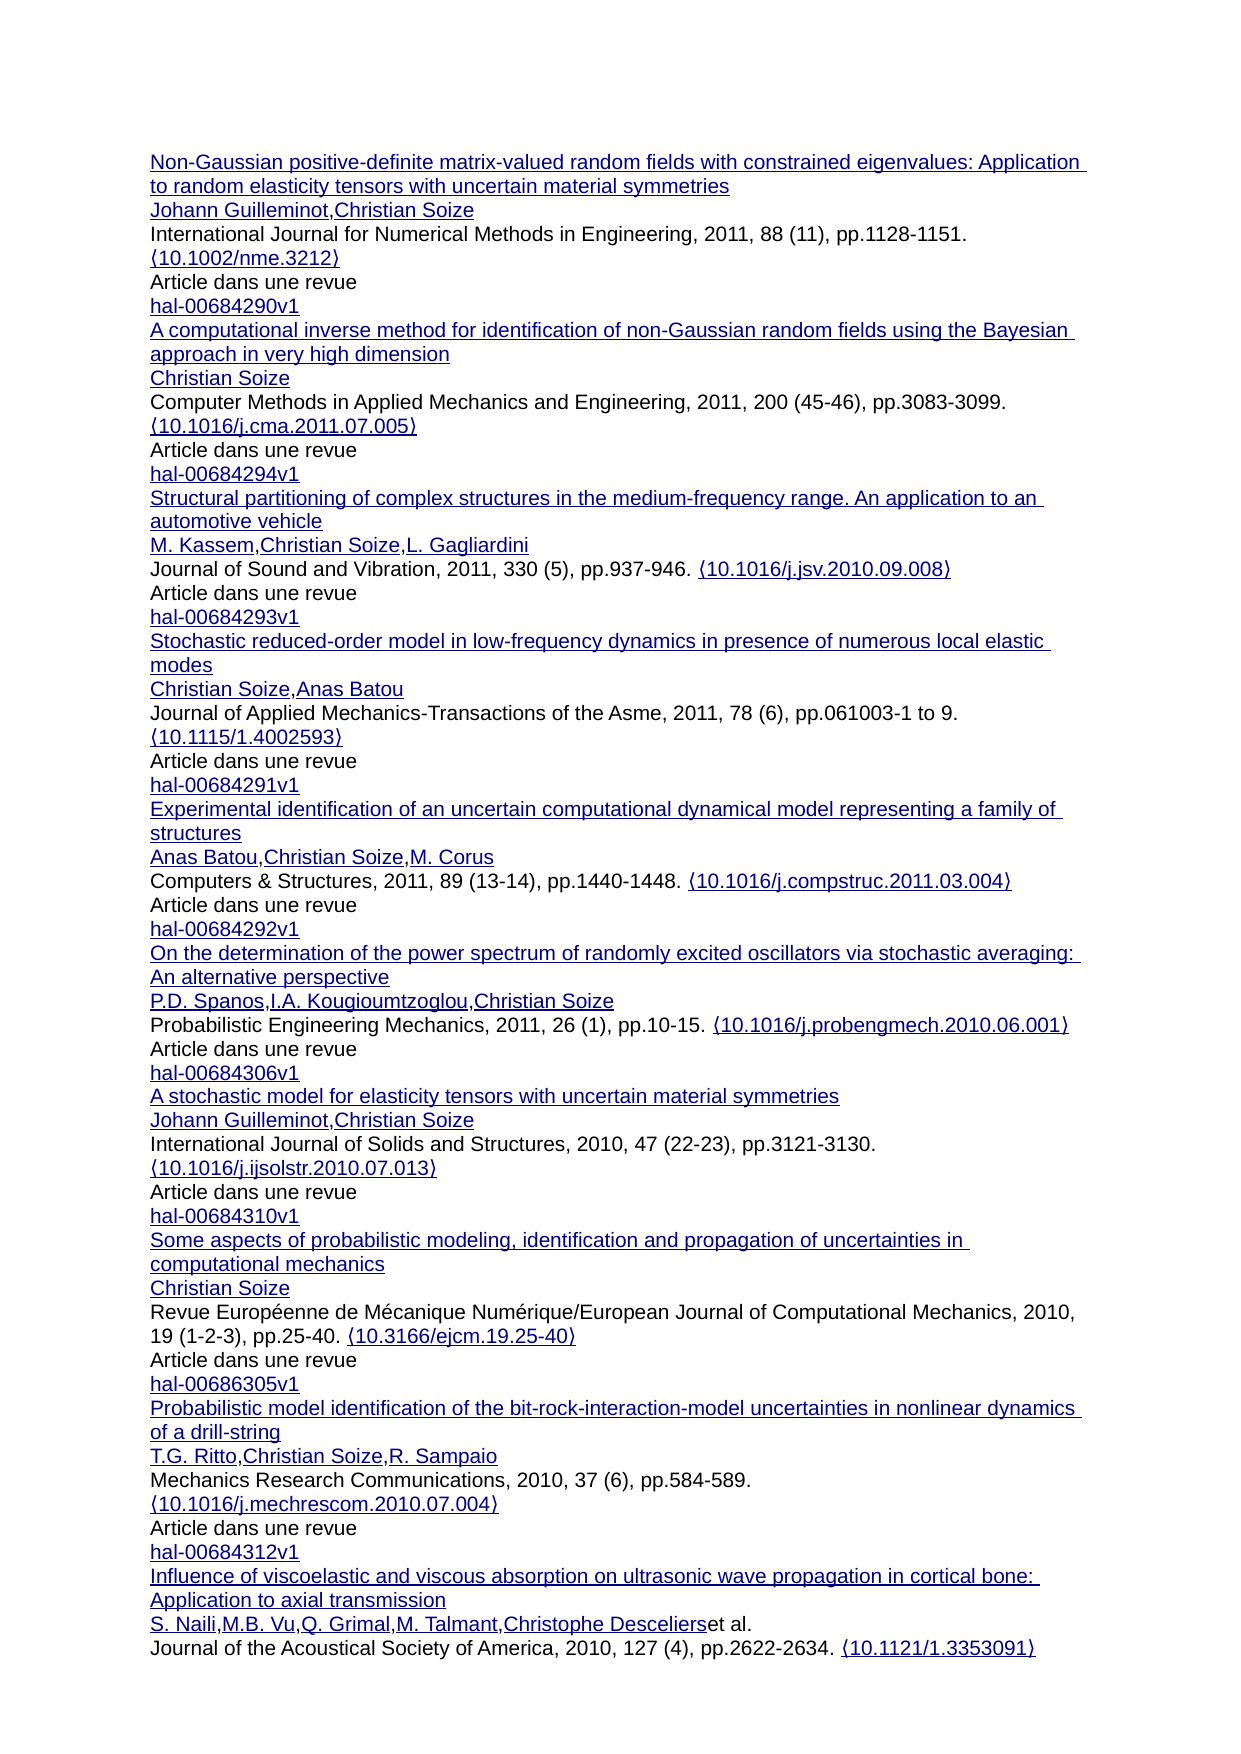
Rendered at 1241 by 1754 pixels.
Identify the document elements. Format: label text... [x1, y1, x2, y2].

table_cell Non-Gaussian positive-definite matrix-valued random fields with constrained eigenvalues: Application to random elasticity tensors with uncertain material symmetries Johann Guilleminot,Christian Soize International Journal for Numerical Methods in Engineering, 2011, 88 (11), pp.1128-1151. ⟨10.1002/nme.3212⟩ Article dans une revue hal-00684290v1 [150, 150, 1090, 318]
table_cell Some aspects of probabilistic modeling, identification and propagation of uncertainties in computational mechanics Christian Soize Revue Européenne de Mécanique Numérique/European Journal of Computational Mechanics, 2010, 19 (1-2-3), pp.25-40. ⟨10.3166/ejcm.19.25-40⟩ Article dans une revue hal-00686305v1 [150, 1228, 1090, 1396]
table_cell Stochastic reduced-order model in low-frequency dynamics in presence of numerous local elastic modes Christian Soize,Anas Batou Journal of Applied Mechanics-Transactions of the Asme, 2011, 78 (6), pp.061003-1 to 9. ⟨10.1115/1.4002593⟩ Article dans une revue hal-00684291v1 [150, 629, 1090, 797]
table_cell Experimental identification of an uncertain computational dynamical model representing a family of structures Anas Batou,Christian Soize,M. Corus Computers & Structures, 2011, 89 (13-14), pp.1440-1448. ⟨10.1016/j.compstruc.2011.03.004⟩ Article dans une revue hal-00684292v1 [150, 797, 1090, 941]
table_cell Structural partitioning of complex structures in the medium-frequency range. An application to an automotive vehicle M. Kassem,Christian Soize,L. Gagliardini Journal of Sound and Vibration, 2011, 330 (5), pp.937-946. ⟨10.1016/j.jsv.2010.09.008⟩ Article dans une revue hal-00684293v1 [150, 485, 1090, 629]
table_cell On the determination of the power spectrum of randomly excited oscillators via stochastic averaging: An alternative perspective P.D. Spanos,I.A. Kougioumtzoglou,Christian Soize Probabilistic Engineering Mechanics, 2011, 26 (1), pp.10-15. ⟨10.1016/j.probengmech.2010.06.001⟩ Article dans une revue hal-00684306v1 [150, 941, 1090, 1084]
table_cell Probabilistic model identification of the bit-rock-interaction-model uncertainties in nonlinear dynamics of a drill-string T.G. Ritto,Christian Soize,R. Sampaio Mechanics Research Communications, 2010, 37 (6), pp.584-589. ⟨10.1016/j.mechrescom.2010.07.004⟩ Article dans une revue hal-00684312v1 [150, 1396, 1090, 1563]
table_cell Influence of viscoelastic and viscous absorption on ultrasonic wave propagation in cortical bone: Application to axial transmission S. Naili,M.B. Vu,Q. Grimal,M. Talmant,Christophe Descelierset al. Journal of the Acoustical Society of America, 2010, 127 (4), pp.2622-2634. ⟨10.1121/1.3353091⟩ [150, 1564, 1090, 1659]
table_cell A stochastic model for elasticity tensors with uncertain material symmetries Johann Guilleminot,Christian Soize International Journal of Solids and Structures, 2010, 47 (22-23), pp.3121-3130. ⟨10.1016/j.ijsolstr.2010.07.013⟩ Article dans une revue hal-00684310v1 [150, 1084, 1090, 1228]
table_cell A computational inverse method for identification of non-Gaussian random fields using the Bayesian approach in very high dimension Christian Soize Computer Methods in Applied Mechanics and Engineering, 2011, 200 (45-46), pp.3083-3099. ⟨10.1016/j.cma.2011.07.005⟩ Article dans une revue hal-00684294v1 [150, 318, 1090, 485]
